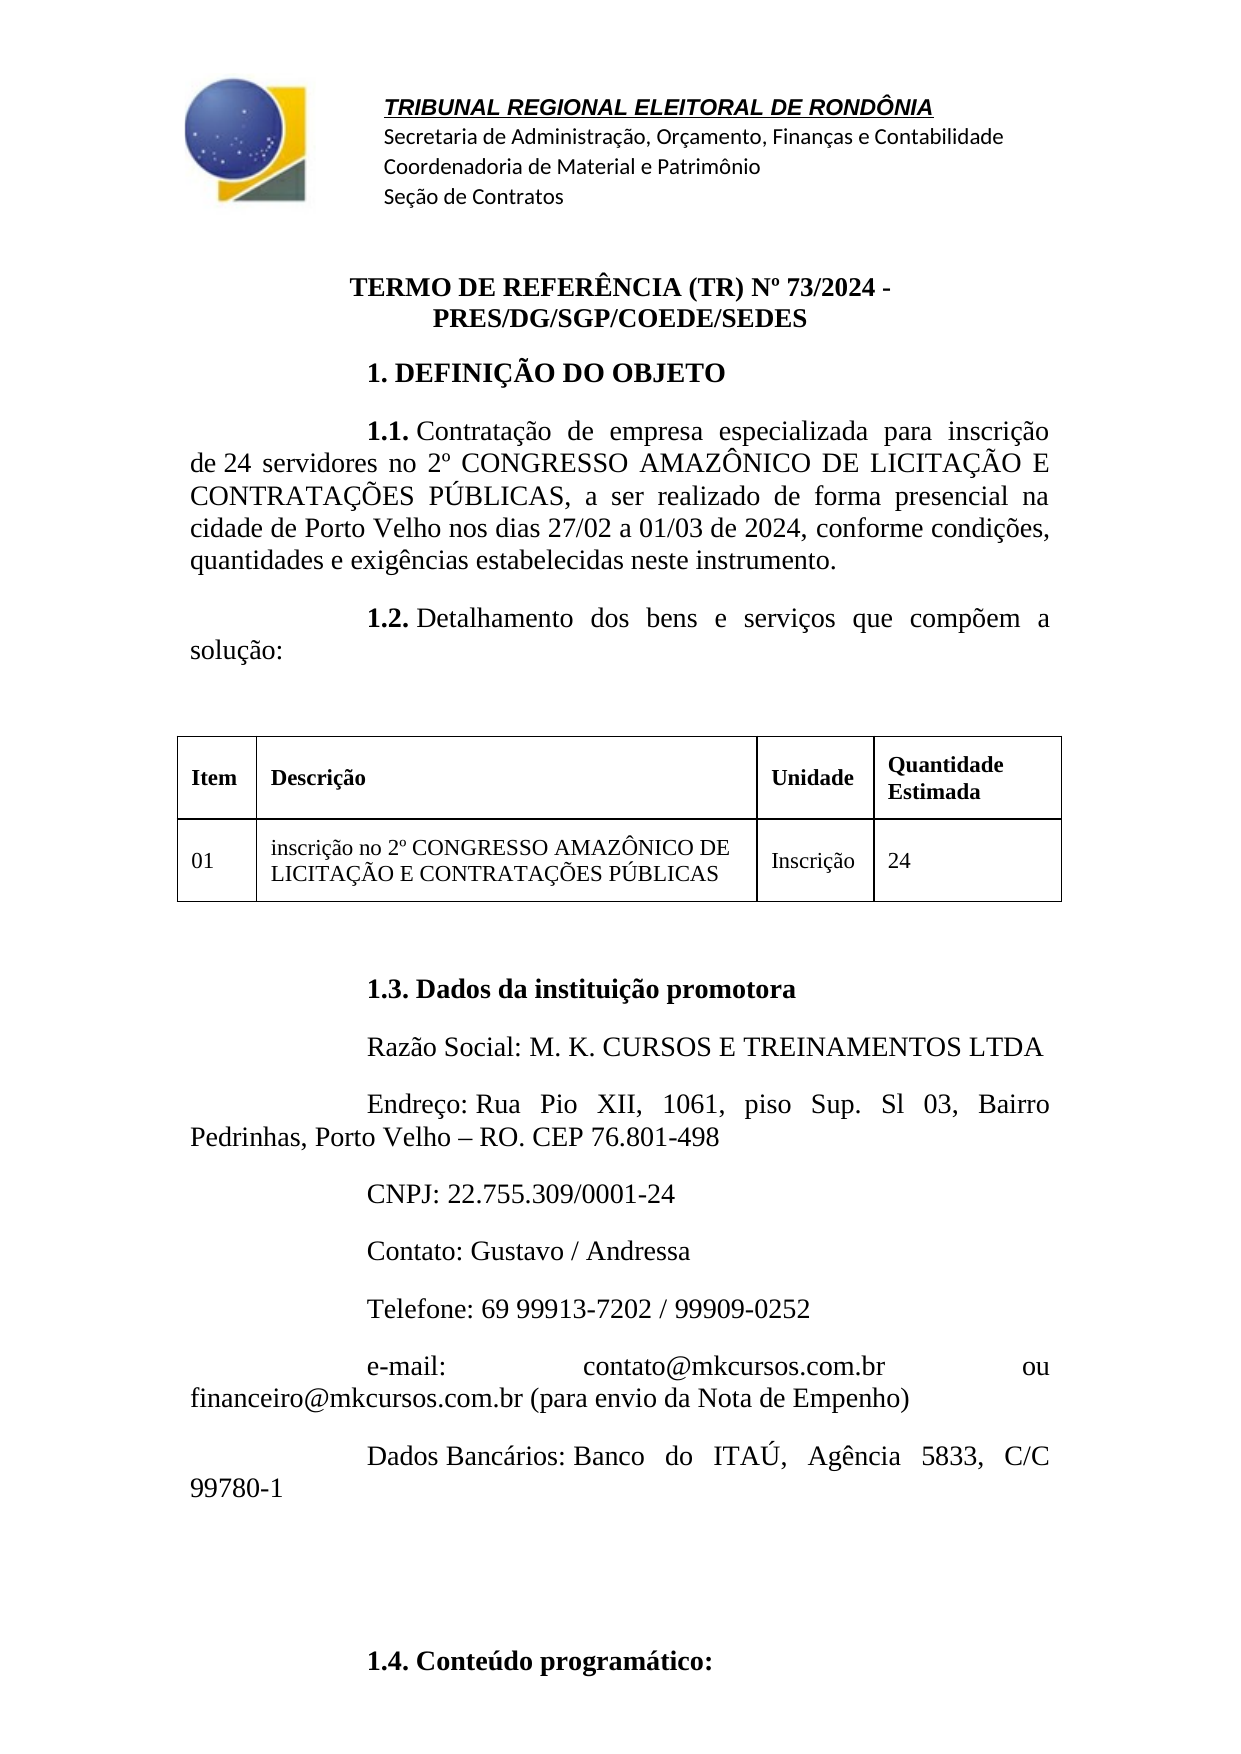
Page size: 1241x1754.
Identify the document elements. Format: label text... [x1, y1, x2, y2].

text Dados Bancários: Banco do ITAÚ, Agência 5833, C/C 99780-1 [190, 1439, 1051, 1504]
text Contato: Gustavo / Andressa [190, 1234, 1051, 1267]
text 1.3. Dados da instituição promotora [190, 972, 1051, 1005]
table_cell 24 [875, 820, 1061, 901]
text TERMO DE REFERÊNCIA (TR) Nº 73/2024 - PRES/DG/SGP/COEDE/SEDES [177, 271, 1063, 333]
text 1.2. Detalhamento dos bens e serviços que compõem a solução: [190, 601, 1051, 666]
text Endreço: Rua Pio XII, 1061, piso Sup. Sl 03, Bairro Pedrinhas, Porto Velho – RO. CEP 76.801-498 [190, 1087, 1051, 1152]
text 1. DEFINIÇÃO DO OBJETO [190, 356, 1051, 389]
text 1.4. Conteúdo programático: [190, 1643, 1051, 1676]
text Telefone: 69 99913-7202 / 99909-0252 [190, 1292, 1051, 1324]
table_header Descrição [257, 737, 756, 818]
table_header Unidade [758, 737, 873, 818]
table_cell inscrição no 2º CONGRESSO AMAZÔNICO DE LICITAÇÃO E CONTRATAÇÕES PÚBLICAS [257, 820, 756, 901]
text CNPJ: 22.755.309/0001-24 [190, 1177, 1051, 1209]
text Razão Social: M. K. CURSOS E TREINAMENTOS LTDA [190, 1030, 1051, 1062]
table_cell Inscrição [758, 820, 873, 901]
table_header Item [178, 737, 256, 818]
text e-mail: contato@mkcursos.com.br ou financeiro@mkcursos.com.br (para envio da Nota de Empenho) [190, 1349, 1051, 1414]
text 1.1. Contratação de empresa especializada para inscrição de 24 servidores no 2º CONGRESSO AMAZÔNICO DE LICITAÇÃO E CONTRATAÇÕES PÚBLICAS, a ser realizado de forma presencial na cidade de Porto Velho nos dias 27/02 a 01/03 de 2024, conforme condições, quantidades e exigências estabelecidas neste instrumento. [190, 414, 1051, 576]
table_header Quantidade Estimada [875, 737, 1061, 818]
table_cell 01 [178, 820, 256, 901]
